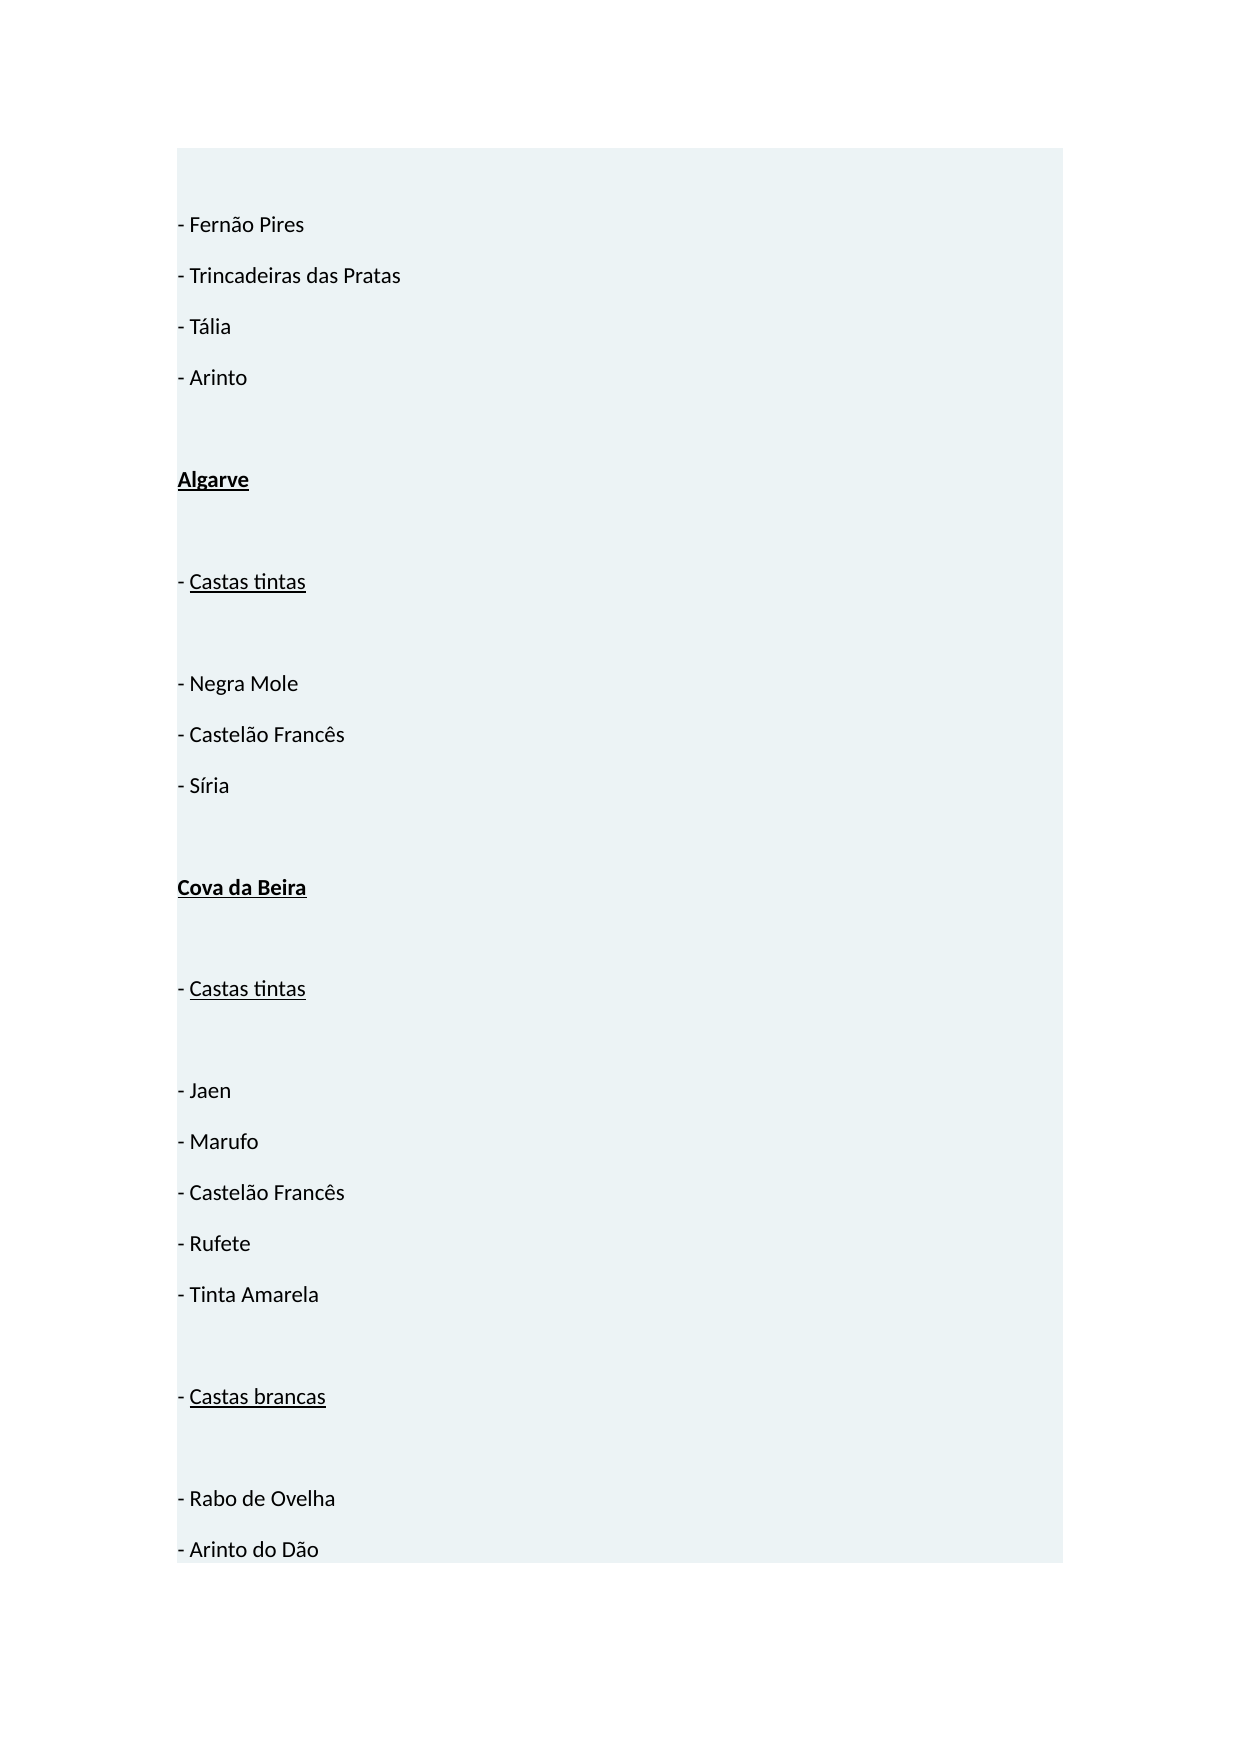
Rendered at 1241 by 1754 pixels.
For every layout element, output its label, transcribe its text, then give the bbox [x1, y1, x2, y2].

text - Arinto [177, 351, 1063, 391]
text - Castas tintas [177, 963, 1063, 1003]
text - Tália [177, 300, 1063, 340]
text - Síria [177, 759, 1063, 799]
text - Jaen [177, 1064, 1063, 1104]
text - Rufete [177, 1217, 1063, 1257]
text - Trincadeiras das Pratas [177, 249, 1063, 289]
text - Marufo [177, 1115, 1063, 1155]
text - Castelão Francês [177, 1166, 1063, 1206]
text - Fernão Pires [177, 198, 1063, 238]
text - Tinta Amarela [177, 1268, 1063, 1308]
text - Castas brancas [177, 1370, 1063, 1410]
text - Arinto do Dão [177, 1523, 1063, 1563]
text - Castelão Francês [177, 708, 1063, 748]
text - Rabo de Ovelha [177, 1472, 1063, 1512]
text Cova da Beira [177, 861, 1063, 901]
text - Castas tintas [177, 555, 1063, 595]
text - Negra Mole [177, 657, 1063, 697]
text Algarve [177, 453, 1063, 493]
